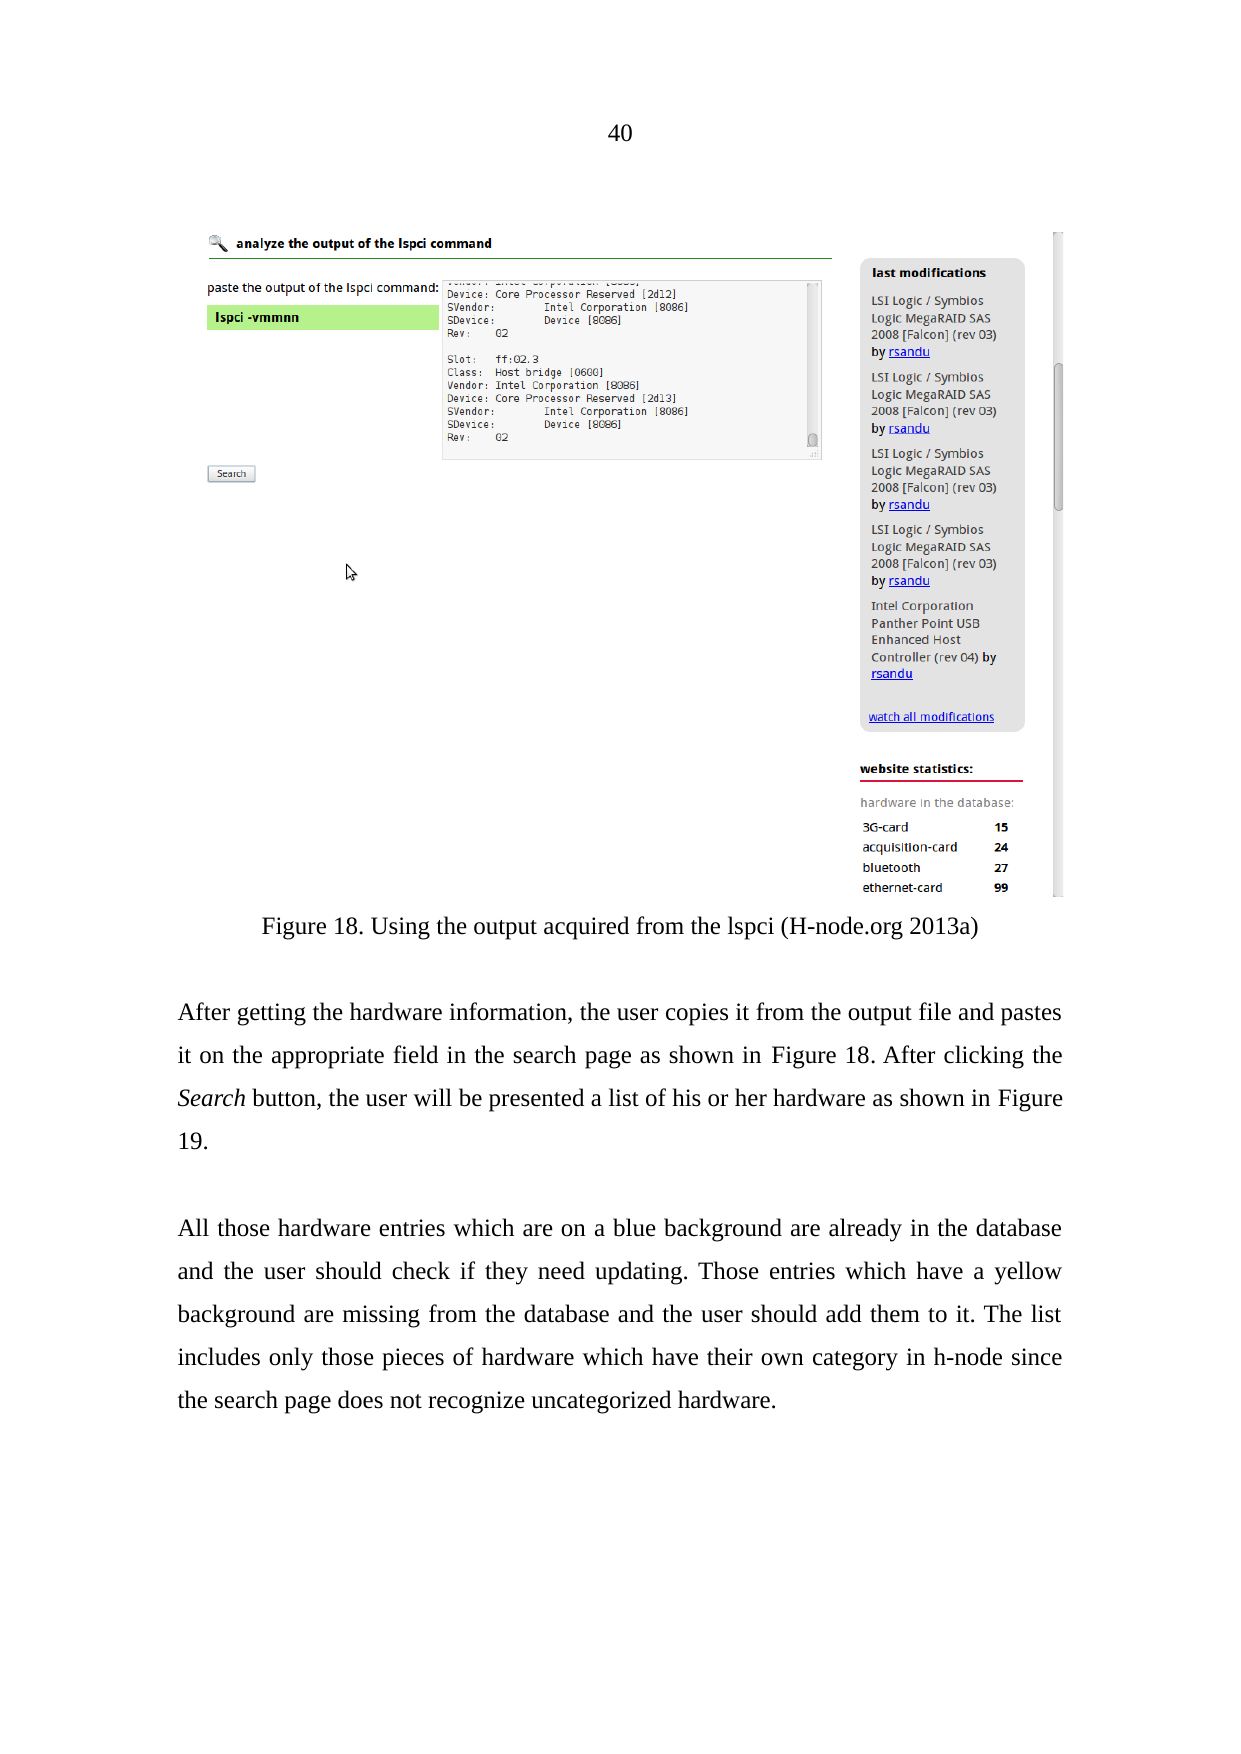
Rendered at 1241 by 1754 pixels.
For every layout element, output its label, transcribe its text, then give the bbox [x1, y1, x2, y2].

text Figure 18. Using the output acquired from the lspci (H-node.org 2013a) [177, 897, 1063, 939]
picture [177, 232, 1064, 897]
text All those hardware entries which are on a blue background are already in the database and the user should check if they need updating. Those entries which have a yellow background are missing from the database and the user should add them to it. The list includes only those pieces of hardware which have their own category in h-node since the search page does not recognize uncategorized hardware. [177, 1213, 1063, 1414]
text After getting the hardware information, the user copies it from the output file and pastes it on the appropriate field in the search page as shown in Figure 18. After clicking the Search button, the user will be presented a list of his or her hardware as shown in Figure 19. [177, 997, 1063, 1155]
